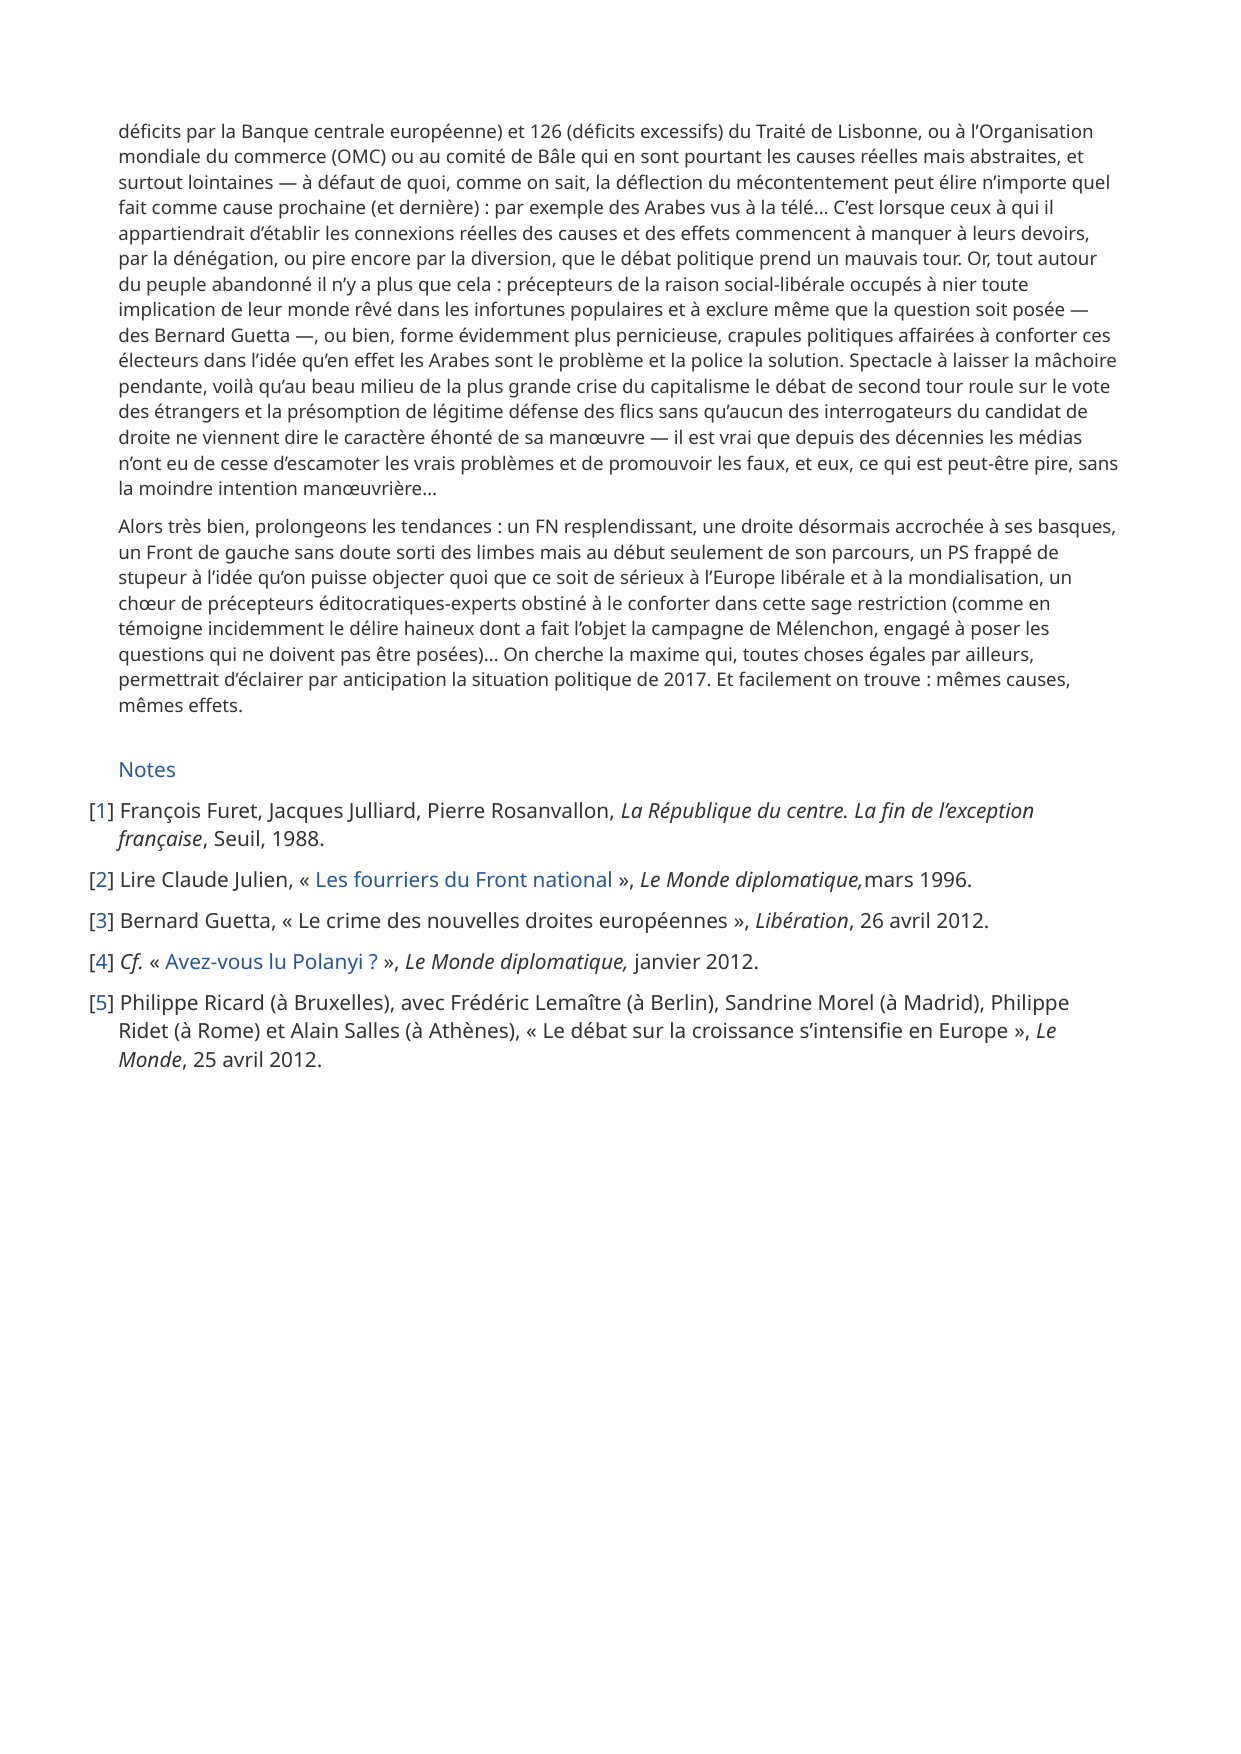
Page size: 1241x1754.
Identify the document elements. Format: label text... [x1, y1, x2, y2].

text [2] Lire Claude Julien, « Les fourriers du Front national », Le Monde diplomatique,mars 1996. [88, 865, 1122, 894]
subtitle Notes [118, 755, 1122, 783]
text [5] Philippe Ricard (à Bruxelles), avec Frédéric Lemaître (à Berlin), Sandrine Morel (à Madrid), Philippe Ridet (à Rome) et Alain Salles (à Athènes), « Le débat sur la croissance s’intensifie en Europe », Le Monde, 25 avril 2012. [88, 988, 1122, 1073]
text [3] Bernard Guetta, « Le crime des nouvelles droites européennes », Libération, 26 avril 2012. [88, 906, 1122, 935]
text [4] Cf. « Avez-vous lu Polanyi ? », Le Monde diplomatique, janvier 2012. [88, 947, 1122, 976]
text [1] François Furet, Jacques Julliard, Pierre Rosanvallon, La République du centre. La fin de l’exception française, Seuil, 1988. [88, 796, 1122, 853]
text déficits par la Banque centrale européenne) et 126 (déficits excessifs) du Traité de Lisbonne, ou à l’Organisation mondiale du commerce (OMC) ou au comité de Bâle qui en sont pourtant les causes réelles mais abstraites, et surtout lointaines — à défaut de quoi, comme on sait, la déflection du mécontentement peut élire n’importe quel fait comme cause prochaine (et dernière) : par exemple des Arabes vus à la télé… C’est lorsque ceux à qui il appartiendrait d’établir les connexions réelles des causes et des effets commencent à manquer à leurs devoirs, par la dénégation, ou pire encore par la diversion, que le débat politique prend un mauvais tour. Or, tout autour du peuple abandonné il n’y a plus que cela : précepteurs de la raison social-libérale occupés à nier toute implication de leur monde rêvé dans les infortunes populaires et à exclure même que la question soit posée — des Bernard Guetta —, ou bien, forme évidemment plus pernicieuse, crapules politiques affairées à conforter ces électeurs dans l’idée qu’en effet les Arabes sont le problème et la police la solution. Spectacle à laisser la mâchoire pendante, voilà qu’au beau milieu de la plus grande crise du capitalisme le débat de second tour roule sur le vote des étrangers et la présomption de légitime défense des flics sans qu’aucun des interrogateurs du candidat de droite ne viennent dire le caractère éhonté de sa manœuvre — il est vrai que depuis des décennies les médias n’ont eu de cesse d’escamoter les vrais problèmes et de promouvoir les faux, et eux, ce qui est peut-être pire, sans la moindre intention manœuvrière… [118, 118, 1122, 501]
text Alors très bien, prolongeons les tendances : un FN resplendissant, une droite désormais accrochée à ses basques, un Front de gauche sans doute sorti des limbes mais au début seulement de son parcours, un PS frappé de stupeur à l’idée qu’on puisse objecter quoi que ce soit de sérieux à l’Europe libérale et à la mondialisation, un chœur de précepteurs éditocratiques-experts obstiné à le conforter dans cette sage restriction (comme en témoigne incidemment le délire haineux dont a fait l’objet la campagne de Mélenchon, engagé à poser les questions qui ne doivent pas être posées)… On cherche la maxime qui, toutes choses égales par ailleurs, permettrait d’éclairer par anticipation la situation politique de 2017. Et facilement on trouve : mêmes causes, mêmes effets. [118, 513, 1122, 718]
